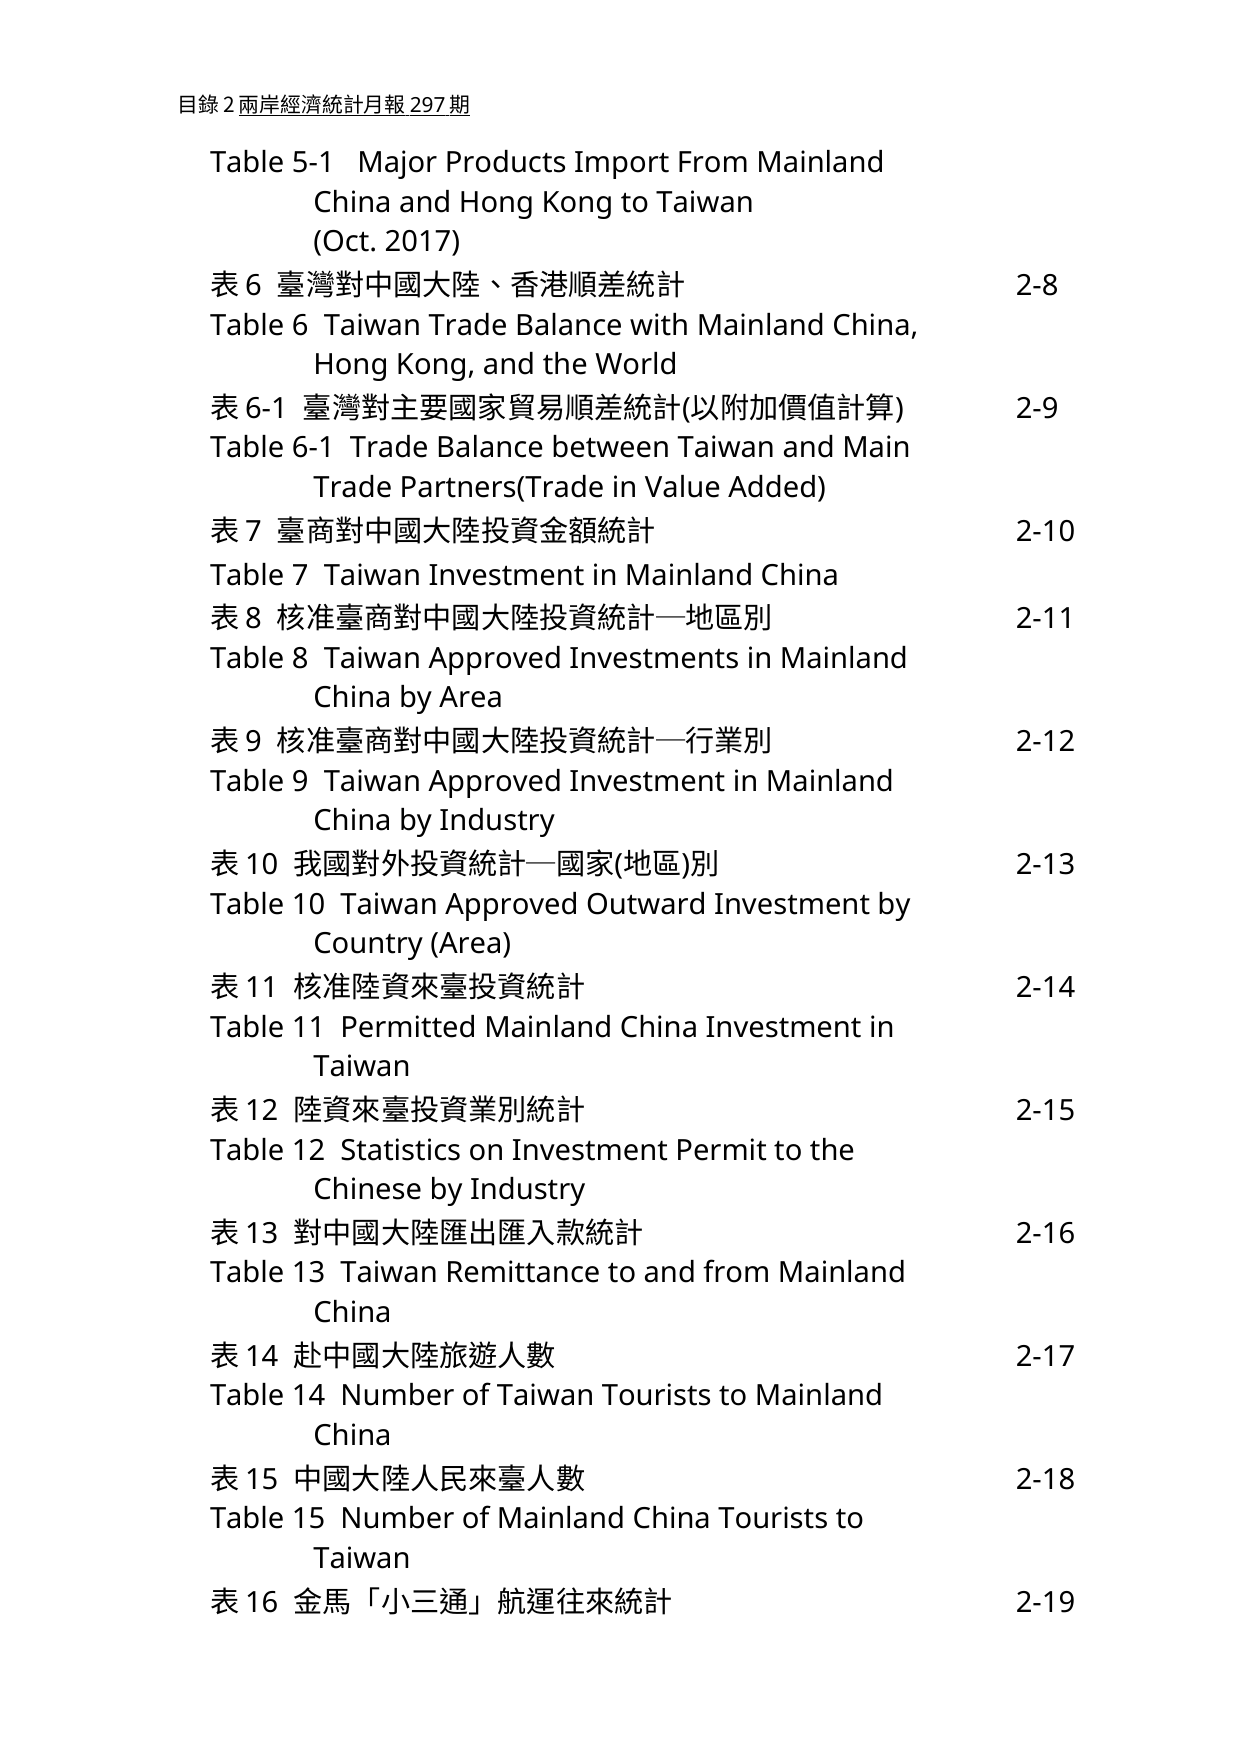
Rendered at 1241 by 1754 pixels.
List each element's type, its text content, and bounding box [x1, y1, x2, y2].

table_cell Table 13 Taiwan Remittance to and from Mainland China [180, 1251, 948, 1330]
table_cell [1111, 1576, 1238, 1620]
table_cell 2-12 [1013, 716, 1111, 759]
table_cell 2-10 [1013, 505, 1111, 549]
table_cell Table 6-1 Trade Balance between Taiwan and Main Trade Partners(Trade in Value Added) [180, 426, 948, 505]
table_cell [1013, 303, 1111, 382]
table_cell [1111, 1005, 1238, 1084]
table_cell Table 12 Statistics on Investment Permit to the Chinese by Industry [180, 1128, 948, 1207]
table_cell [1111, 839, 1238, 882]
table_cell 表15 中國大陸人民來臺人數 [180, 1453, 948, 1497]
table_cell [948, 549, 1013, 593]
table_cell Table 11 Permitted Mainland China Investment in Taiwan [180, 1005, 948, 1084]
table_cell [1111, 426, 1238, 505]
table_cell [948, 1330, 1013, 1374]
table_cell [948, 1497, 1013, 1576]
table_cell [1111, 1497, 1238, 1576]
table_cell [1111, 637, 1238, 716]
table_cell [948, 593, 1013, 637]
table_cell [948, 1374, 1013, 1453]
table_cell [1013, 1251, 1111, 1330]
table_cell 2-11 [1013, 593, 1111, 637]
table_cell 表12 陸資來臺投資業別統計 [180, 1085, 948, 1128]
table_cell Table 6 Taiwan Trade Balance with Mainland China, Hong Kong, and the World [180, 303, 948, 382]
table_cell 表8 核准臺商對中國大陸投資統計─地區別 [180, 593, 948, 637]
table_cell 表11 核准陸資來臺投資統計 [180, 962, 948, 1005]
table_cell [1111, 1128, 1238, 1207]
table_cell 表13 對中國大陸匯出匯入款統計 [180, 1208, 948, 1251]
table_cell [1111, 141, 1238, 259]
table_cell [948, 760, 1013, 839]
table_cell [1111, 1330, 1238, 1374]
table_cell [948, 637, 1013, 716]
table_cell Table 9 Taiwan Approved Investment in Mainland China by Industry [180, 760, 948, 839]
table_cell 表6-1 臺灣對主要國家貿易順差統計(以附加價值計算) [180, 383, 948, 426]
table_cell [948, 1085, 1013, 1128]
table_cell [1111, 1374, 1238, 1453]
table_cell [1013, 883, 1111, 962]
table_cell [1013, 1128, 1111, 1207]
table_cell [1111, 383, 1238, 426]
table_cell [1111, 1085, 1238, 1128]
table_cell [1111, 760, 1238, 839]
table_cell Table 8 Taiwan Approved Investments in Mainland China by Area [180, 637, 948, 716]
table_cell 2-9 [1013, 383, 1111, 426]
table_cell [1013, 1374, 1111, 1453]
table_cell [1013, 549, 1111, 593]
table_cell [1013, 1005, 1111, 1084]
table_cell [1111, 1208, 1238, 1251]
table_cell Table 5-1 Major Products Import From Mainland China and Hong Kong to Taiwan (Oct. 2017) [180, 141, 948, 259]
table_cell [948, 1251, 1013, 1330]
table_cell [1013, 760, 1111, 839]
table_cell [1111, 1453, 1238, 1497]
table_cell 表10 我國對外投資統計─國家(地區)別 [180, 839, 948, 882]
table_cell [948, 303, 1013, 382]
table_cell [1111, 549, 1238, 593]
table_cell [948, 426, 1013, 505]
table_cell [1111, 1251, 1238, 1330]
table_cell Table 15 Number of Mainland China Tourists to Taiwan [180, 1497, 948, 1576]
table_cell [948, 1576, 1013, 1620]
table_cell Table 7 Taiwan Investment in Mainland China [180, 549, 948, 593]
table_cell [1013, 1497, 1111, 1576]
table_cell 2-16 [1013, 1208, 1111, 1251]
table_cell [1111, 716, 1238, 759]
table_cell [948, 1005, 1013, 1084]
table_cell [948, 716, 1013, 759]
table_cell 表7 臺商對中國大陸投資金額統計 [180, 505, 948, 549]
table_cell [1111, 303, 1238, 382]
table_cell [948, 141, 1013, 259]
table_cell [948, 883, 1013, 962]
table_cell [948, 260, 1013, 303]
table_cell 表6 臺灣對中國大陸、香港順差統計 [180, 260, 948, 303]
table_cell 2-8 [1013, 260, 1111, 303]
table_cell 表14 赴中國大陸旅遊人數 [180, 1330, 948, 1374]
table_cell [948, 383, 1013, 426]
table_cell [948, 1208, 1013, 1251]
table_cell 2-13 [1013, 839, 1111, 882]
table_cell [1013, 637, 1111, 716]
table_cell Table 10 Taiwan Approved Outward Investment by Country (Area) [180, 883, 948, 962]
table_cell [1111, 593, 1238, 637]
table_cell 2-18 [1013, 1453, 1111, 1497]
table_cell [1111, 260, 1238, 303]
table_cell [1013, 141, 1111, 259]
table_cell 表9 核准臺商對中國大陸投資統計─行業別 [180, 716, 948, 759]
table_cell 表16 金馬「小三通」航運往來統計 [180, 1576, 948, 1620]
table_cell [948, 505, 1013, 549]
table_cell 2-19 [1013, 1576, 1111, 1620]
table_cell [1013, 426, 1111, 505]
table_cell [948, 839, 1013, 882]
table_cell [948, 1128, 1013, 1207]
table_cell [1111, 883, 1238, 962]
table_cell [1111, 505, 1238, 549]
table_cell [948, 1453, 1013, 1497]
table_cell Table 14 Number of Taiwan Tourists to Mainland China [180, 1374, 948, 1453]
table_cell 2-15 [1013, 1085, 1111, 1128]
table_cell 2-14 [1013, 962, 1111, 1005]
table_cell [1111, 962, 1238, 1005]
table_cell 2-17 [1013, 1330, 1111, 1374]
table_cell [948, 962, 1013, 1005]
